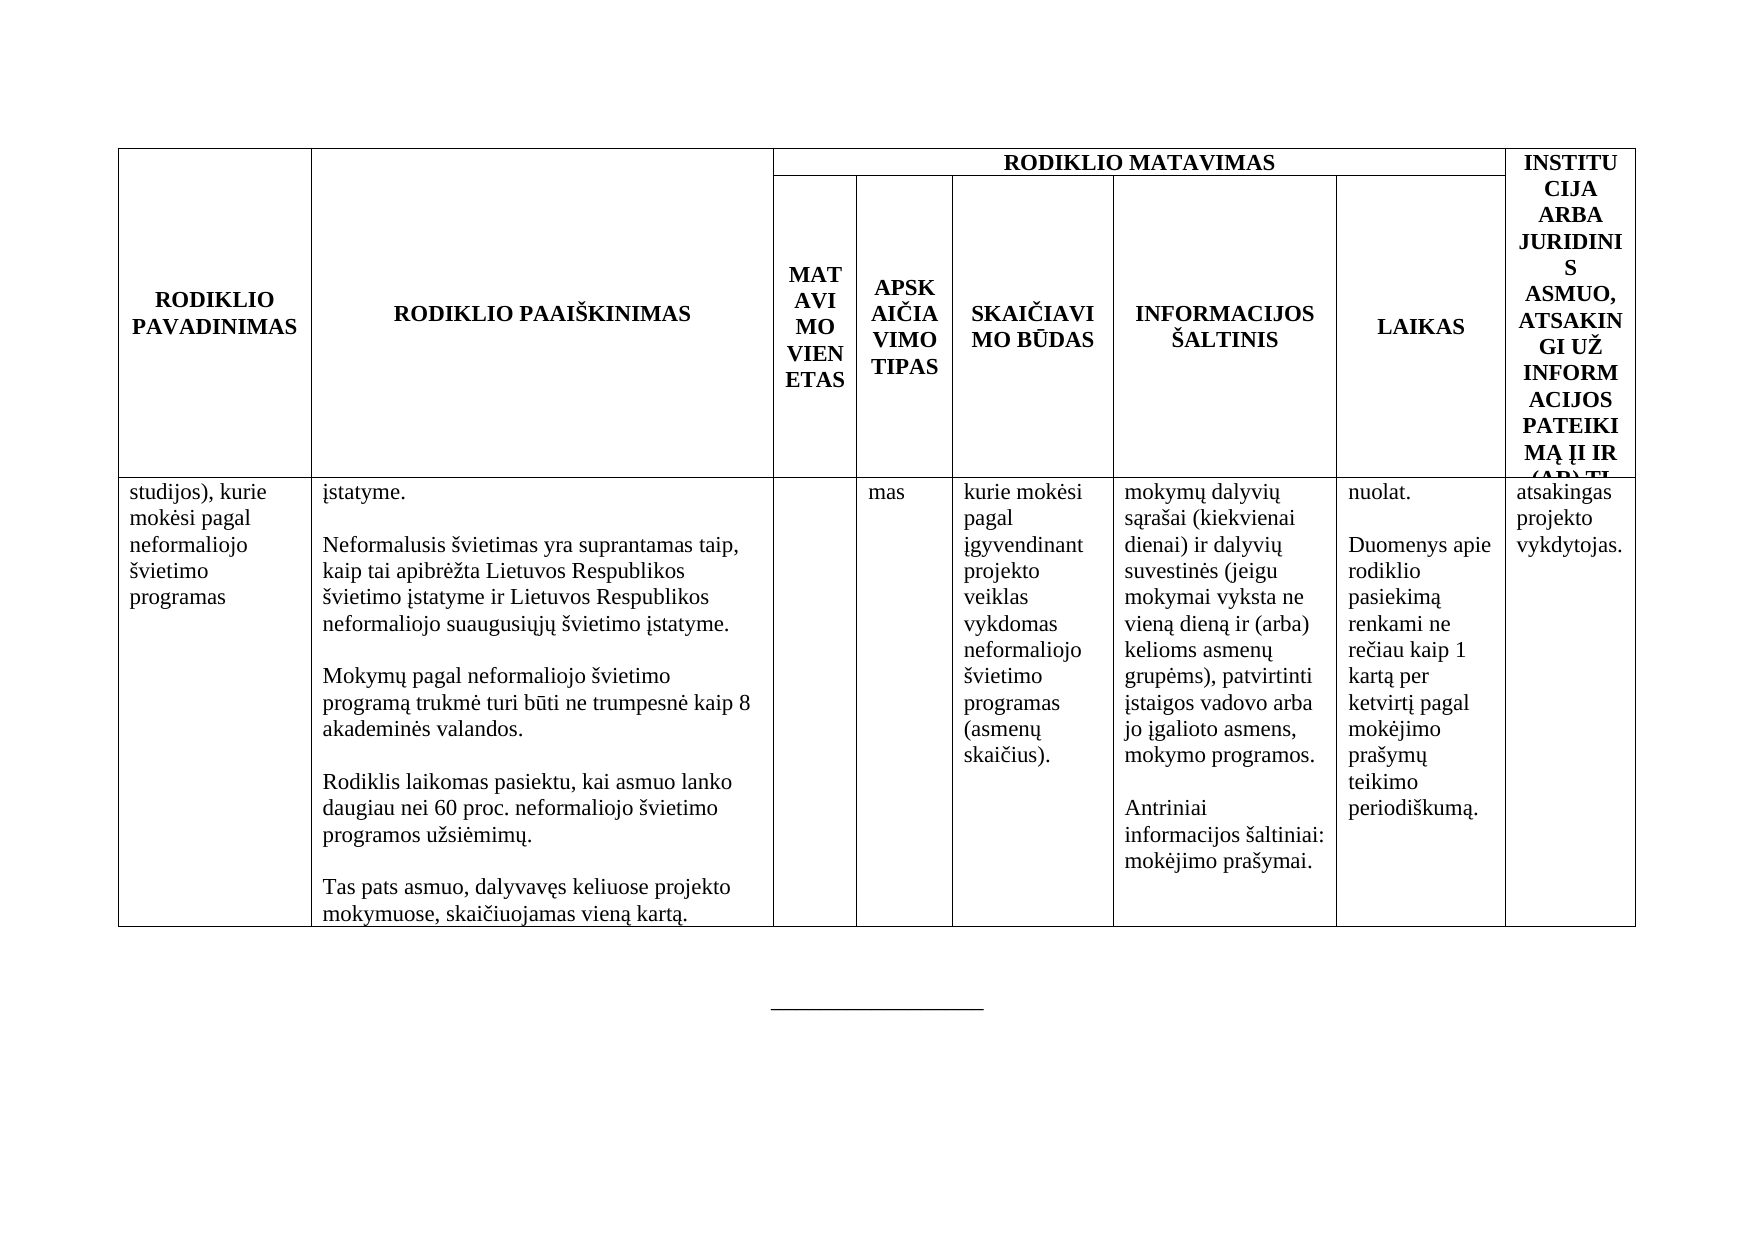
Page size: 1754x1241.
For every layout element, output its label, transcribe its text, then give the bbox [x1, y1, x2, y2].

table_header RODIKLIO PAAIŠKINIMAS [312, 149, 773, 477]
table_cell MATAVIMO VIENETAS [774, 176, 856, 477]
table_header RODIKLIO PAVADINIMAS [119, 149, 311, 477]
table_cell [774, 478, 856, 926]
table_cell SKAIČIAVIMO BŪDAS [953, 176, 1113, 477]
table_cell INFORMACIJOS ŠALTINIS [1114, 176, 1336, 477]
text _________________ [118, 984, 1636, 1013]
table_cell LAIKAS [1337, 176, 1505, 477]
table_header RODIKLIO MATAVIMAS [774, 149, 1505, 175]
table_cell kurie mokėsi pagal įgyvendinant projekto veiklas vykdomas neformaliojo švietimo programas (asmenų skaičius). [953, 478, 1113, 926]
table_cell Už rodiklio pasiekimą atsakingas projekto vykdytojas. [1506, 478, 1635, 926]
table_cell nuolat. Duomenys apie rodiklio pasiekimą renkami ne rečiau kaip 1 kartą per ketvirtį pagal mokėjimo prašymų teikimo periodiškumą. [1337, 478, 1505, 926]
table_cell mokymų dalyvių sąrašai (kiekvienai dienai) ir dalyvių suvestinės (jeigu mokymai vyksta ne vieną dieną ir (arba) kelioms asmenų grupėms), patvirtinti įstaigos vadovo arba jo įgalioto asmens, mokymo programos. Antriniai informacijos šaltiniai: mokėjimo prašymai. [1114, 478, 1336, 926]
table_header Institucija arba juridinis asmuo, atsakingi už informacijos pateikimą įI ir (ar) tI ir (ar) vI [1506, 149, 1635, 477]
table_cell studijos), kurie mokėsi pagal neformaliojo švietimo programas [119, 478, 311, 926]
table_cell mas [857, 478, 952, 926]
table_cell APSKAIČIAVIMO TIPAS [857, 176, 952, 477]
table_cell įstatyme. Neformalusis švietimas yra suprantamas taip, kaip tai apibrėžta Lietuvos Respublikos švietimo įstatyme ir Lietuvos Respublikos neformaliojo suaugusiųjų švietimo įstatyme. Mokymų pagal neformaliojo švietimo programą trukmė turi būti ne trumpesnė kaip 8 akademinės valandos. Rodiklis laikomas pasiektu, kai asmuo lanko daugiau nei 60 proc. neformaliojo švietimo programos užsiėmimų. Tas pats asmuo, dalyvavęs keliuose projekto mokymuose, skaičiuojamas vieną kartą. [312, 478, 773, 926]
